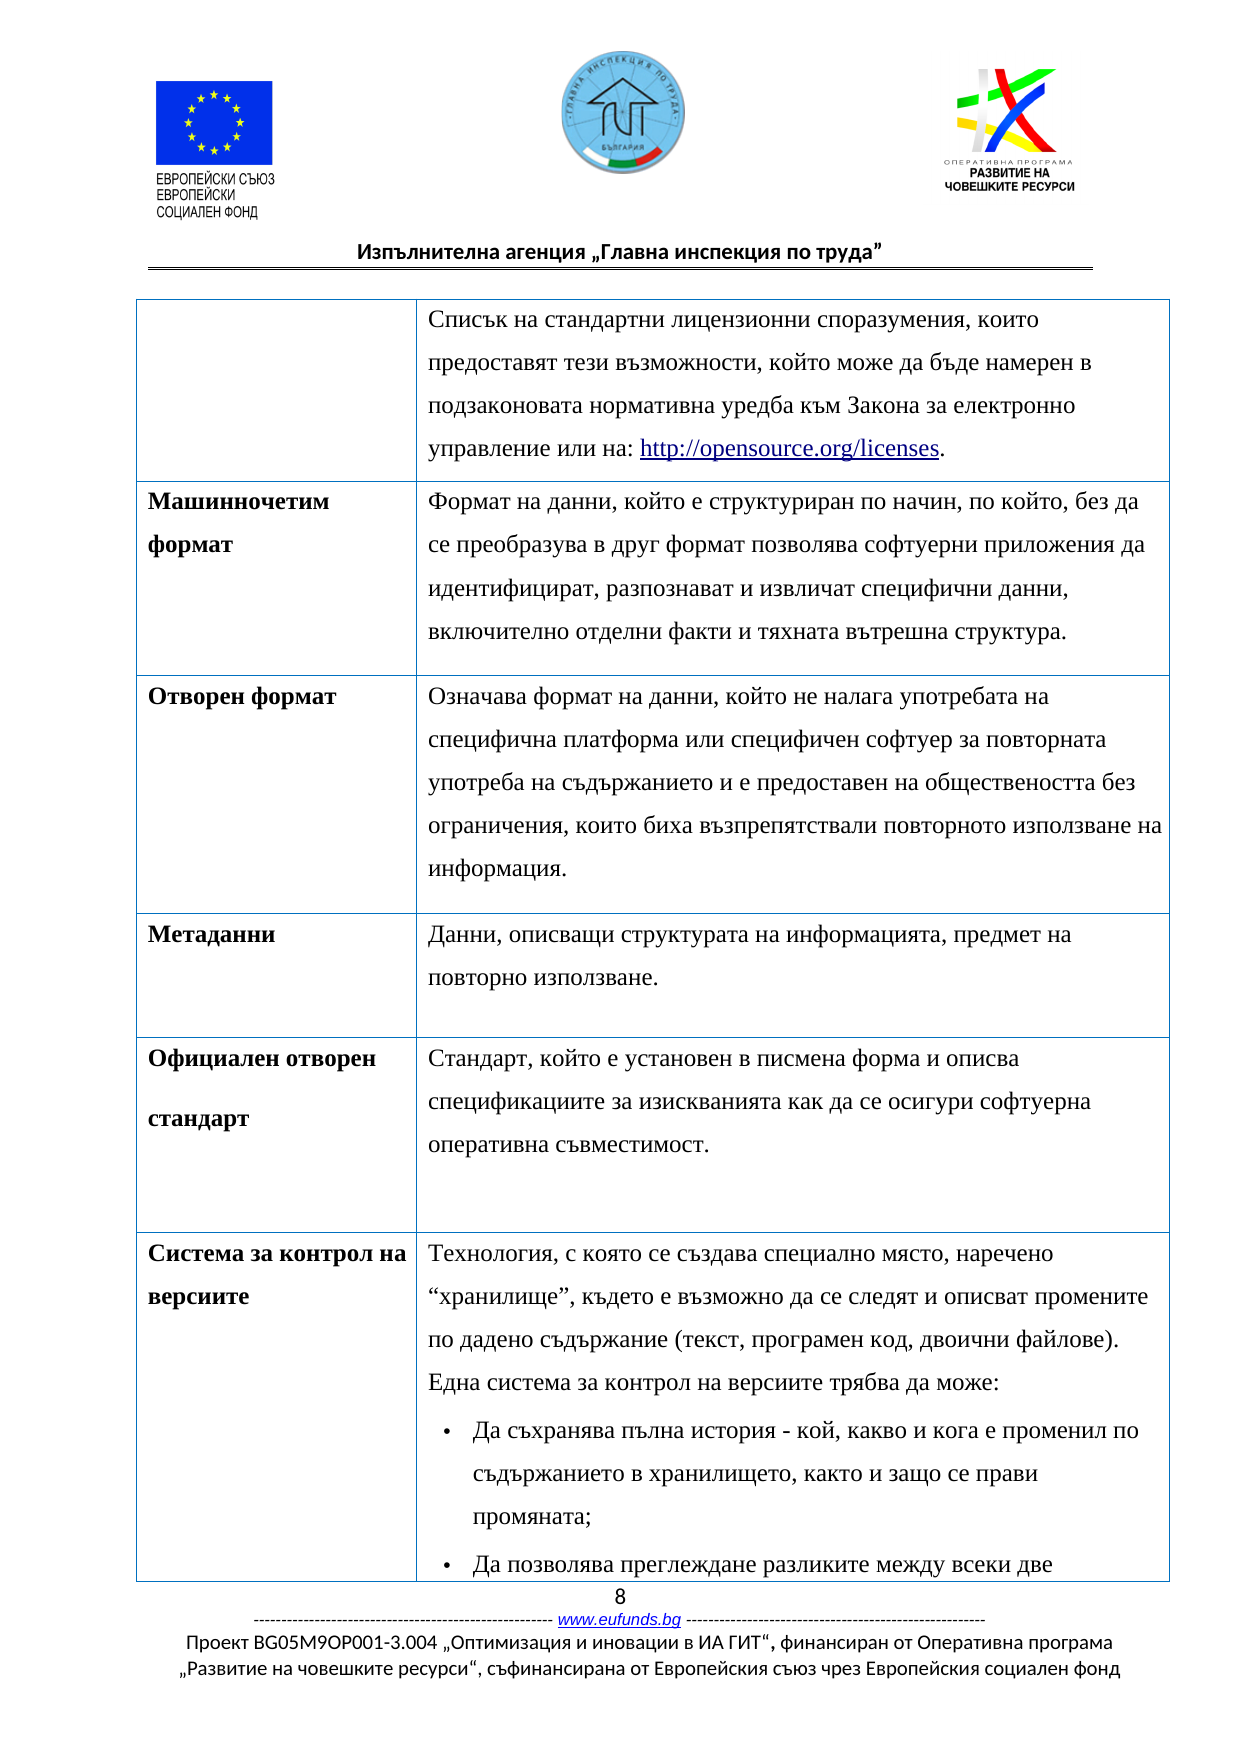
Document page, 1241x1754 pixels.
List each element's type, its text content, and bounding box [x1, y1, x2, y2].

table_cell Машинночетим формат [137, 482, 416, 675]
table_cell Списък на стандартни лицензионни споразумения, които предоставят тези възможности, който може да бъде намерен в подзаконовата нормативна уредба към Закона за електронно управление или на: http://opensource.org/licenses. [417, 300, 1169, 481]
table_cell Метаданни [137, 914, 416, 1037]
table_cell Означава формат на данни, който не налага употребата на специфична платформа или специфичен софтуер за повторната употреба на съдържанието и е предоставен на обществеността без ограничения, които биха възпрепятствали повторното използване на информация. [417, 676, 1169, 913]
table_cell Технология, с която се създава специално място, наречено “хранилище”, където е възможно да се следят и описват промените по дадено съдържание (текст, програмен код, двоични файлове). Една система за контрол на версиите трябва да може: Да съхранява пълна история - кой, какво и кога е променил по съдържанието в хранилището, както и защо се прави промяната; Да позволява преглеждане разликите между всеки две [417, 1233, 1169, 1581]
table_cell Отворен формат [137, 676, 416, 913]
table_cell [137, 300, 416, 481]
table_cell Формат на данни, който е структуриран по начин, по който, без да се преобразува в друг формат позволява софтуерни приложения да идентифицират, разпознават и извличат специфични данни, включително отделни факти и тяхната вътрешна структура. [417, 482, 1169, 675]
table_cell Стандарт, който е установен в писмена форма и описва спецификациите за изискванията как да се осигури софтуерна оперативна съвместимост. [417, 1038, 1169, 1232]
table_cell Система за контрол на версиите [137, 1233, 416, 1581]
table_cell Данни, описващи структурата на информацията, предмет на повторно използване. [417, 914, 1169, 1037]
table_cell Официален отворен стандарт [137, 1038, 416, 1232]
